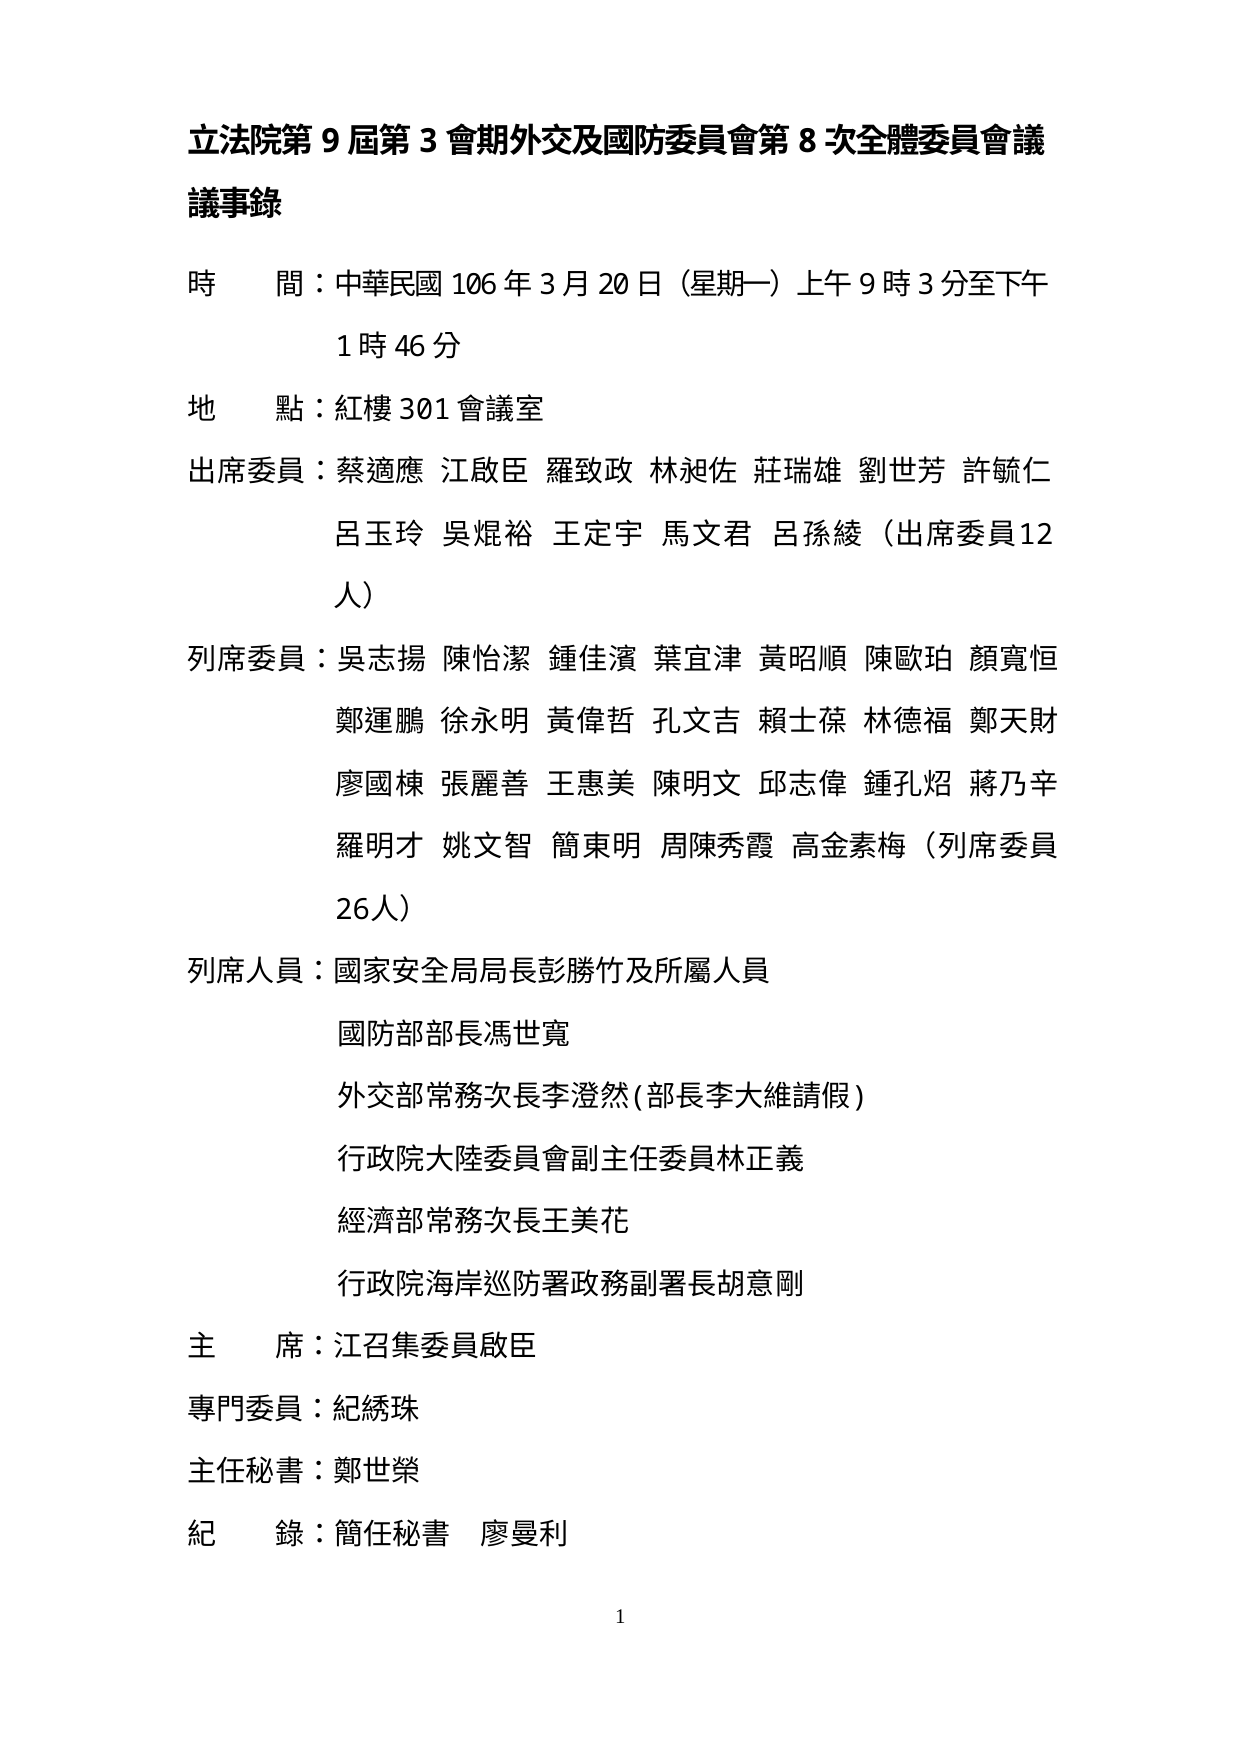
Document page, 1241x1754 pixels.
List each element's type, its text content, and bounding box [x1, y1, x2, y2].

text 專門委員：紀綉珠 [187, 1365, 1053, 1427]
text 主 席：江召集委員啟臣 [187, 1302, 1053, 1365]
text 出席委員：蔡適應 江啟臣 羅致政 林昶佐 莊瑞雄 劉世芳 許毓仁 呂玉玲 吳焜裕 王定宇 馬文君 呂孫綾（出席委員12人） [187, 427, 1053, 615]
text 外交部常務次長李澄然(部長李大維請假) [337, 1052, 1053, 1115]
text 列席人員：國家安全局局長彭勝竹及所屬人員 [187, 927, 1053, 990]
text 列席委員：吳志揚 陳怡潔 鍾佳濱 葉宜津 黃昭順 陳歐珀 顏寬恒 鄭運鵬 徐永明 黃偉哲 孔文吉 賴士葆 林德福 鄭天財廖國棟 張麗善 王惠美 陳明文 邱志偉 鍾孔炤 蔣乃辛 羅明才 姚文智 簡東明 周陳秀霞 高金素梅（列席委員26人） [187, 615, 1059, 927]
text 經濟部常務次長王美花 [337, 1177, 1053, 1240]
text 地 點：紅樓301會議室 [187, 365, 1053, 427]
text 行政院海岸巡防署政務副署長胡意剛 [337, 1240, 1053, 1302]
text 立法院第9屆第3會期外交及國防委員會第8次全體委員會議議事錄 [187, 96, 1053, 221]
text 國防部部長馮世寬 [337, 990, 1053, 1052]
text 紀 錄：簡任秘書 廖曼利 [187, 1490, 1053, 1552]
text 主任秘書：鄭世榮 [187, 1427, 1053, 1490]
text 行政院大陸委員會副主任委員林正義 [337, 1115, 1053, 1177]
text 時 間：中華民國106年3月20日（星期一）上午9時3分至下午1時46分 [187, 240, 1053, 365]
